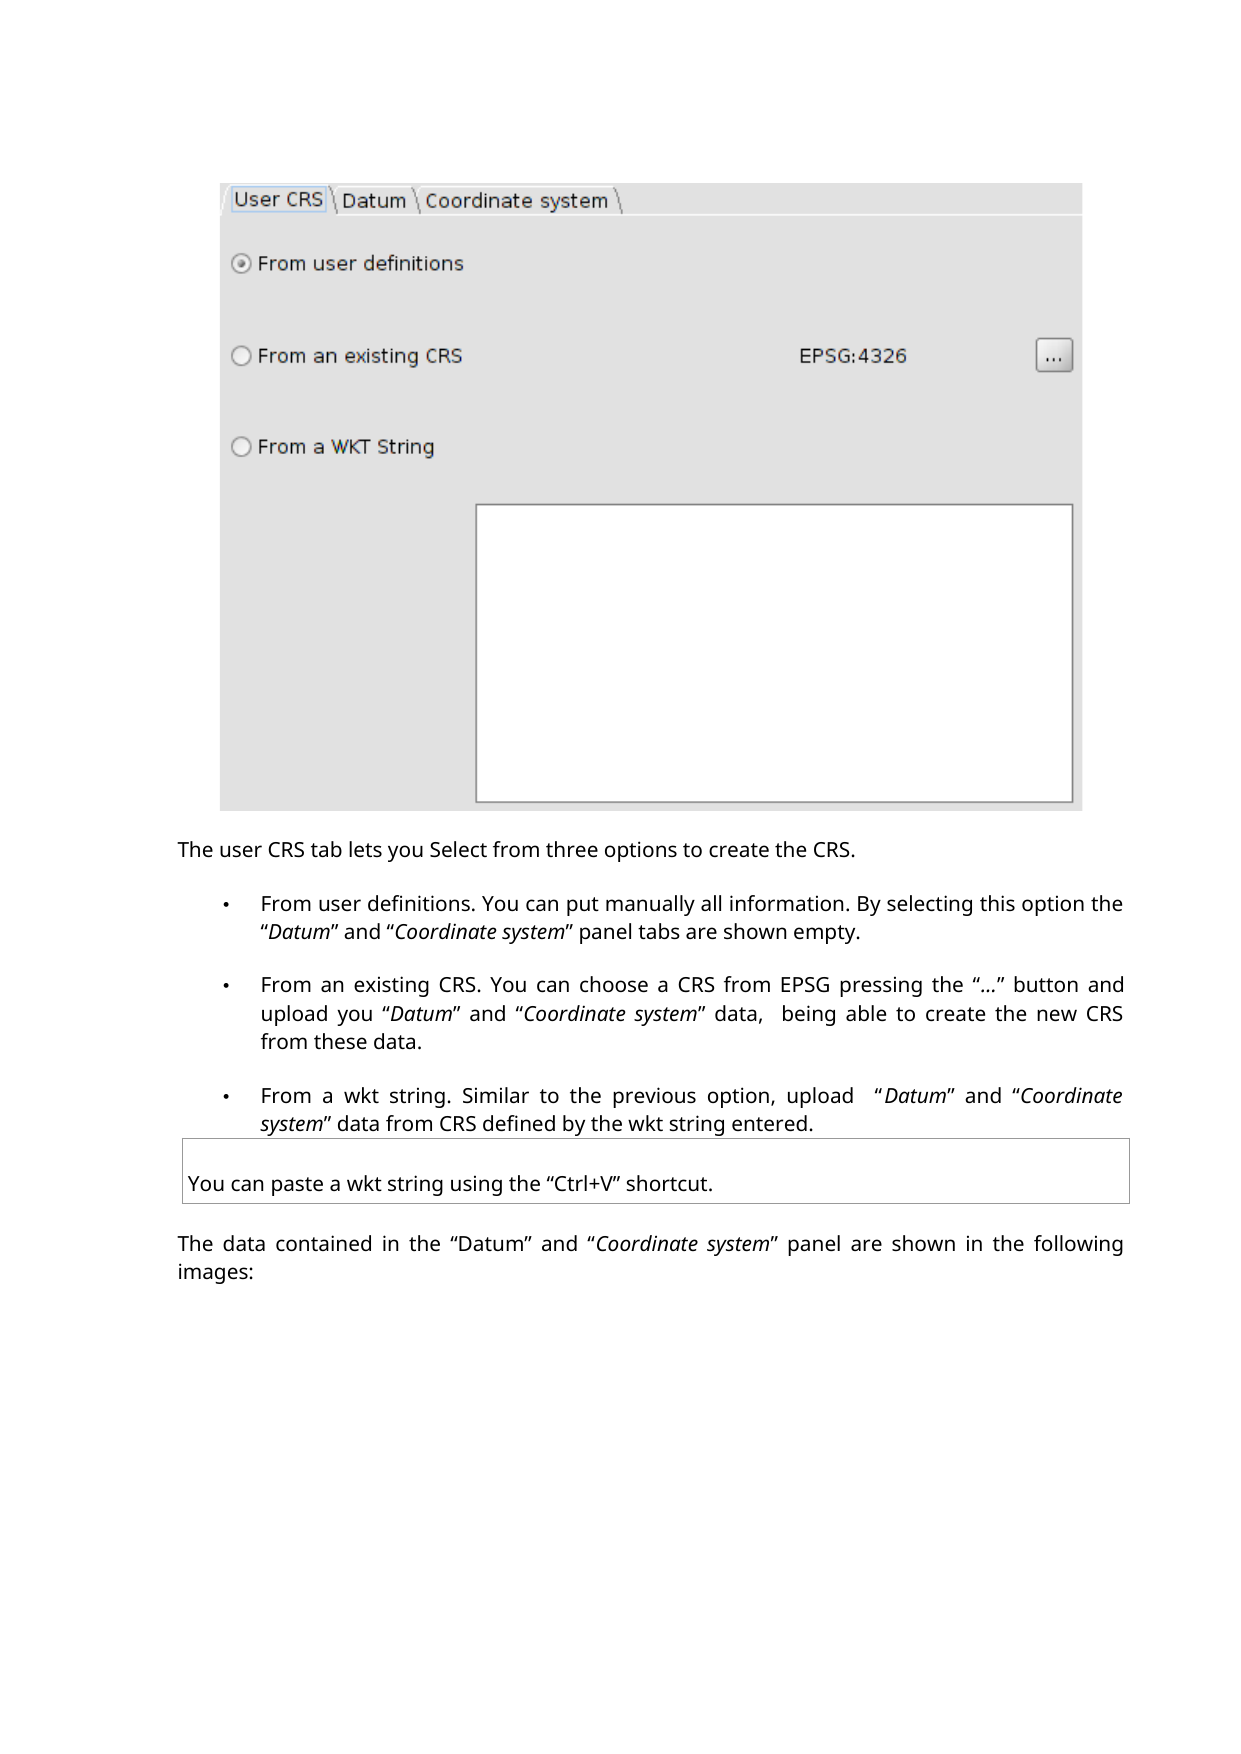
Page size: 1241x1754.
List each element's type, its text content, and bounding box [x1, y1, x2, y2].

list From an existing CRS. You can choose a CRS from EPSG pressing the “...” button and upload you “Datum” and “Coordinate system” data, being able to create the new CRS from these data. [223, 971, 1125, 1056]
list From a wkt string. Similar to the previous option, upload “Datum” and “Coordinate system” data from CRS defined by the wkt string entered. [223, 1081, 1125, 1138]
picture [219, 183, 1083, 811]
table_header You can paste a wkt string using the “Ctrl+V” shortcut. [183, 1139, 1129, 1203]
list From user definitions. You can put manually all information. By selecting this option the “Datum” and “Coordinate system” panel tabs are shown empty. [223, 889, 1125, 946]
text The data contained in the “Datum” and “Coordinate system” panel are shown in the following images: [177, 1229, 1125, 1286]
text The user CRS tab lets you Select from three options to create the CRS. [177, 835, 1125, 864]
